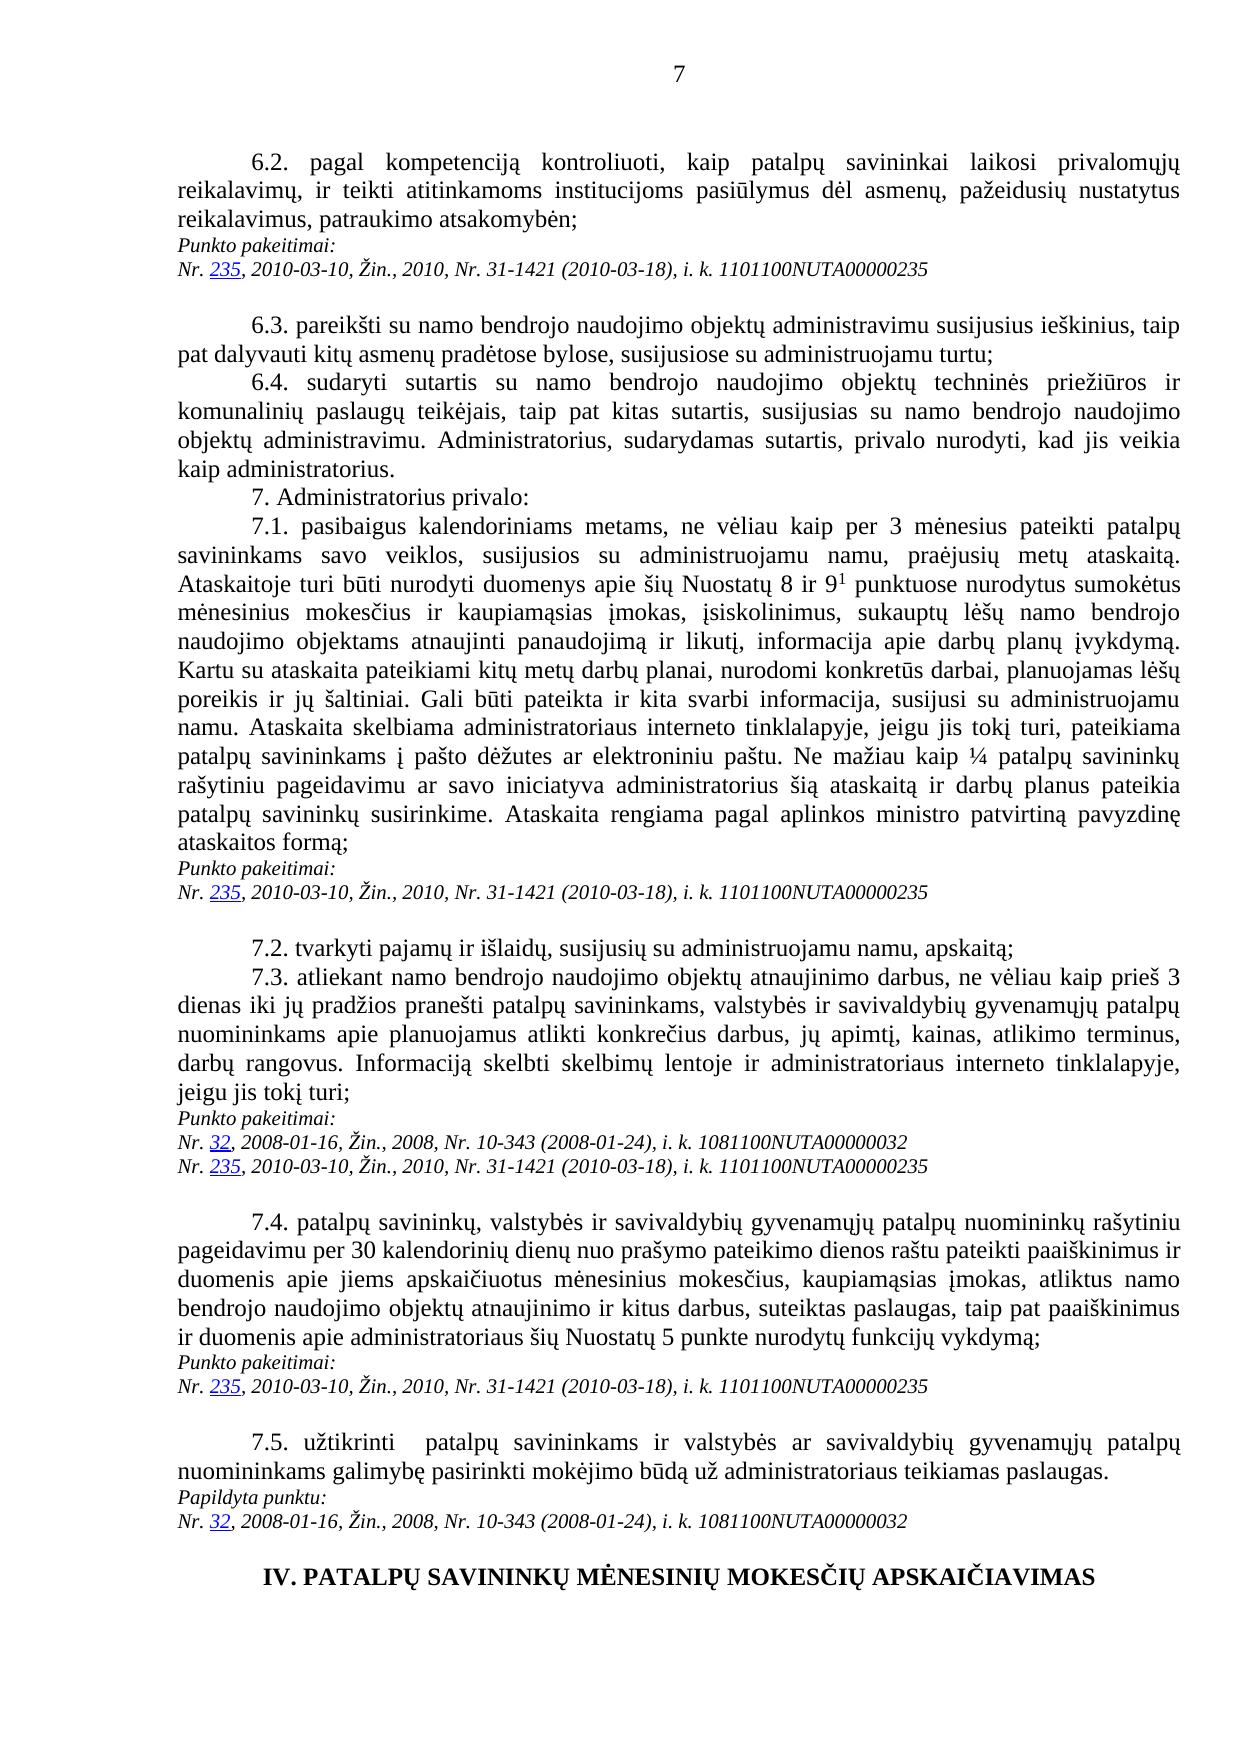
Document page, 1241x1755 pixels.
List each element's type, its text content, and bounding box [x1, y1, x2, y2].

text 7.5. užtikrinti patalpų savininkams ir valstybės ar savivaldybių gyvenamųjų patalpų nuomininkams galimybę pasirinkti mokėjimo būdą už administratoriaus teikiamas paslaugas. [177, 1427, 1181, 1485]
text Nr. 32, 2008-01-16, Žin., 2008, Nr. 10-343 (2008-01-24), i. k. 1081100NUTA00000032 [177, 1509, 1181, 1533]
text Punkto pakeitimai: [177, 856, 1181, 880]
text 7. Administratorius privalo: [177, 482, 1181, 511]
text Nr. 235, 2010-03-10, Žin., 2010, Nr. 31-1421 (2010-03-18), i. k. 1101100NUTA00000235 [177, 1154, 1181, 1178]
text Nr. 235, 2010-03-10, Žin., 2010, Nr. 31-1421 (2010-03-18), i. k. 1101100NUTA00000235 [177, 257, 1181, 281]
text Nr. 235, 2010-03-10, Žin., 2010, Nr. 31-1421 (2010-03-18), i. k. 1101100NUTA00000235 [177, 880, 1181, 904]
text 7.1. pasibaigus kalendoriniams metams, ne vėliau kaip per 3 mėnesius pateikti patalpų savininkams savo veiklos, susijusios su administruojamu namu, praėjusių metų ataskaitą. Ataskaitoje turi būti nurodyti duomenys apie šių Nuostatų 8 ir 91 punktuose nurodytus sumokėtus mėnesinius mokesčius ir kaupiamąsias įmokas, įsiskolinimus, sukauptų lėšų namo bendrojo naudojimo objektams atnaujinti panaudojimą ir likutį, informacija apie darbų planų įvykdymą. Kartu su ataskaita pateikiami kitų metų darbų planai, nurodomi konkretūs darbai, planuojamas lėšų poreikis ir jų šaltiniai. Gali būti pateikta ir kita svarbi informacija, susijusi su administruojamu namu. Ataskaita skelbiama administratoriaus interneto tinklalapyje, jeigu jis tokį turi, pateikiama patalpų savininkams į pašto dėžutes ar elektroniniu paštu. Ne mažiau kaip ¼ patalpų savininkų rašytiniu pageidavimu ar savo iniciatyva administratorius šią ataskaitą ir darbų planus pateikia patalpų savininkų susirinkime. Ataskaita rengiama pagal aplinkos ministro patvirtiną pavyzdinę ataskaitos formą; [177, 511, 1181, 856]
text IV. PATALPŲ SAVININKŲ MĖNESINIŲ MOKESČIŲ APSKAIČIAVIMAS [177, 1562, 1181, 1590]
text 6.2. pagal kompetenciją kontroliuoti, kaip patalpų savininkai laikosi privalomųjų reikalavimų, ir teikti atitinkamoms institucijoms pasiūlymus dėl asmenų, pažeidusių nustatytus reikalavimus, patraukimo atsakomybėn; [177, 147, 1181, 233]
text 7.3. atliekant namo bendrojo naudojimo objektų atnaujinimo darbus, ne vėliau kaip prieš 3 dienas iki jų pradžios pranešti patalpų savininkams, valstybės ir savivaldybių gyvenamųjų patalpų nuomininkams apie planuojamus atlikti konkrečius darbus, jų apimtį, kainas, atlikimo terminus, darbų rangovus. Informaciją skelbti skelbimų lentoje ir administratoriaus interneto tinklalapyje, jeigu jis tokį turi; [177, 962, 1181, 1106]
text 6.3. pareikšti su namo bendrojo naudojimo objektų administravimu susijusius ieškinius, taip pat dalyvauti kitų asmenų pradėtose bylose, susijusiose su administruojamu turtu; [177, 310, 1181, 367]
text Punkto pakeitimai: [177, 233, 1181, 257]
text Punkto pakeitimai: [177, 1350, 1181, 1374]
text 7.2. tvarkyti pajamų ir išlaidų, susijusių su administruojamu namu, apskaitą; [177, 933, 1181, 962]
text Papildyta punktu: [177, 1485, 1181, 1509]
text 6.4. sudaryti sutartis su namo bendrojo naudojimo objektų techninės priežiūros ir komunalinių paslaugų teikėjais, taip pat kitas sutartis, susijusias su namo bendrojo naudojimo objektų administravimu. Administratorius, sudarydamas sutartis, privalo nurodyti, kad jis veikia kaip administratorius. [177, 367, 1181, 482]
text Nr. 32, 2008-01-16, Žin., 2008, Nr. 10-343 (2008-01-24), i. k. 1081100NUTA00000032 [177, 1130, 1181, 1154]
text Punkto pakeitimai: [177, 1106, 1181, 1130]
text 7.4. patalpų savininkų, valstybės ir savivaldybių gyvenamųjų patalpų nuomininkų rašytiniu pageidavimu per 30 kalendorinių dienų nuo prašymo pateikimo dienos raštu pateikti paaiškinimus ir duomenis apie jiems apskaičiuotus mėnesinius mokesčius, kaupiamąsias įmokas, atliktus namo bendrojo naudojimo objektų atnaujinimo ir kitus darbus, suteiktas paslaugas, taip pat paaiškinimus ir duomenis apie administratoriaus šių Nuostatų 5 punkte nurodytų funkcijų vykdymą; [177, 1207, 1181, 1350]
text Nr. 235, 2010-03-10, Žin., 2010, Nr. 31-1421 (2010-03-18), i. k. 1101100NUTA00000235 [177, 1374, 1181, 1398]
